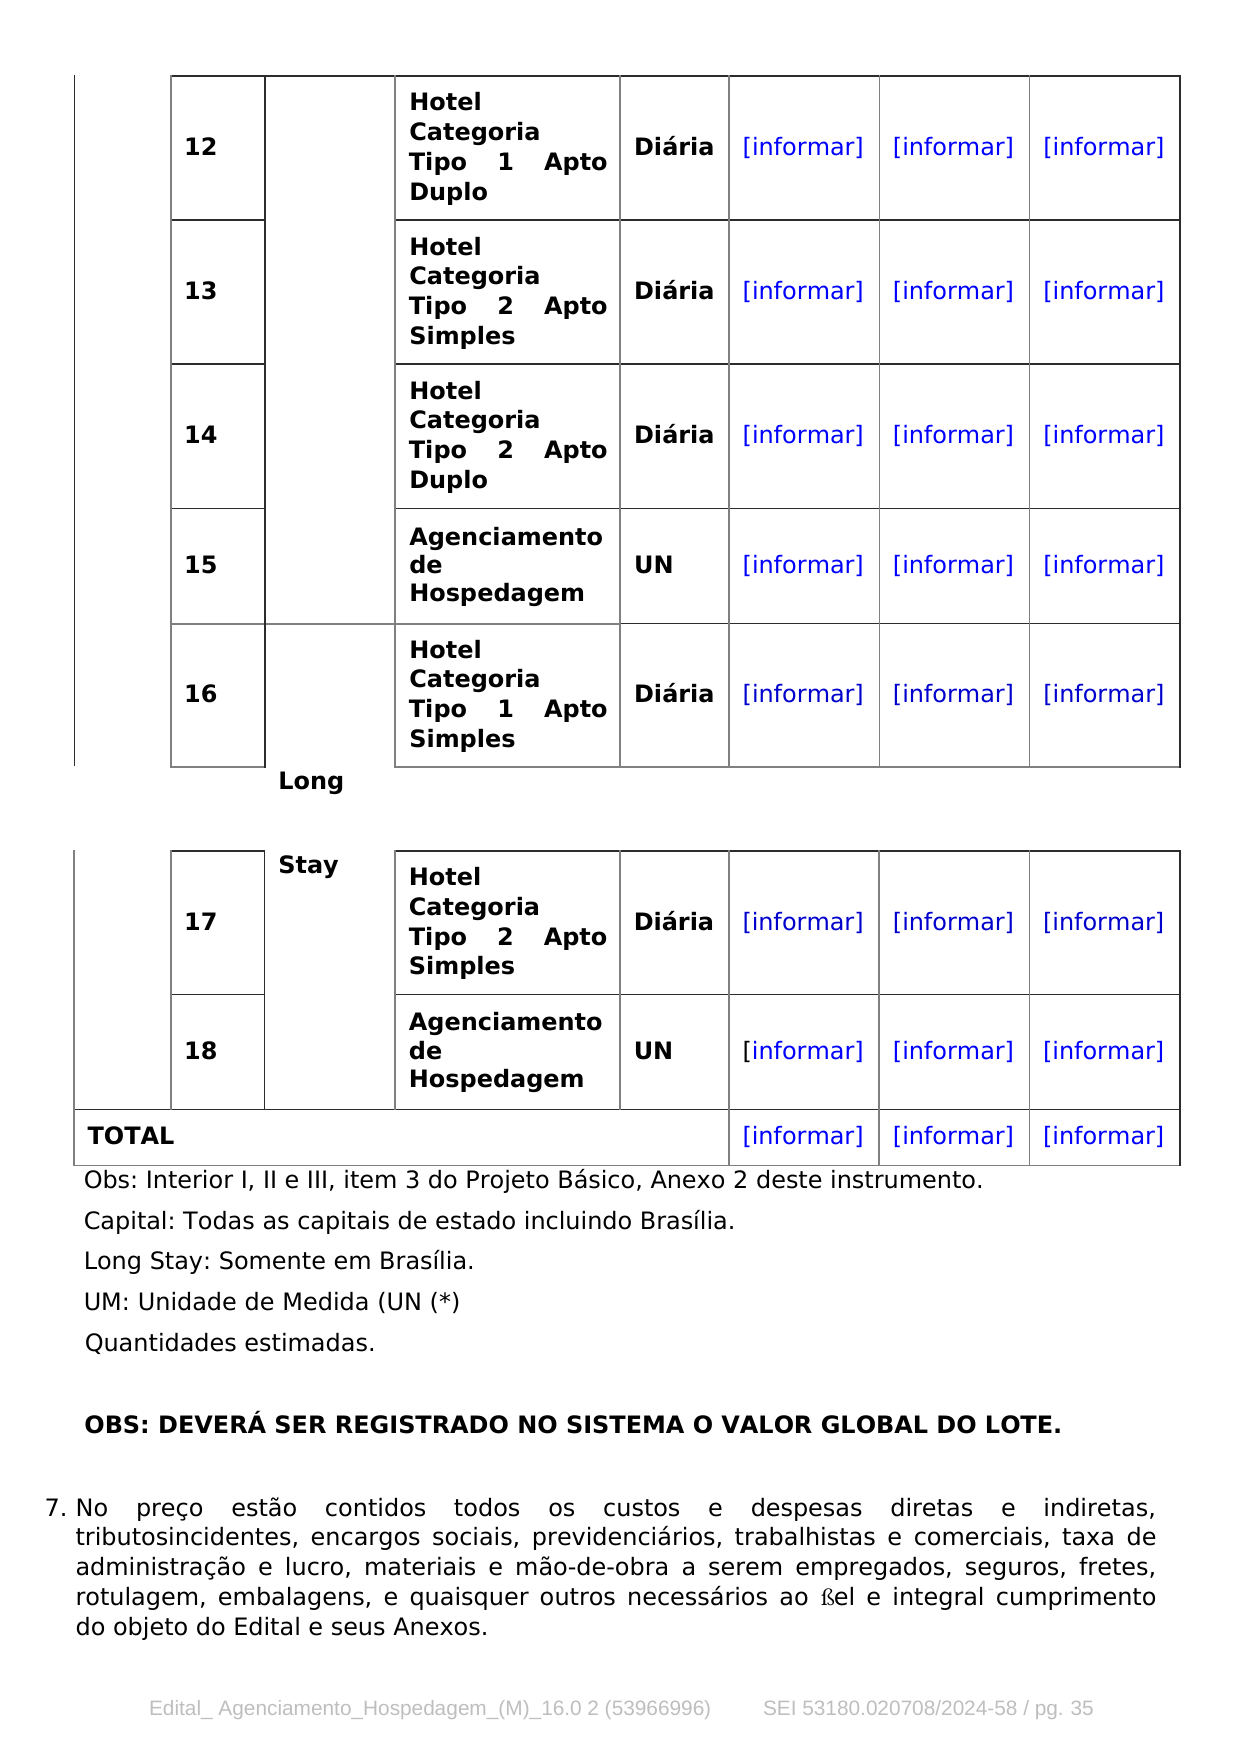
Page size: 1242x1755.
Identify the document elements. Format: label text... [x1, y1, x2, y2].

table_cell Hotel Categoria Tipo 2 Apto Duplo [396, 365, 619, 507]
table_cell [informar] [1030, 624, 1179, 766]
table_header Diária [621, 852, 728, 993]
table_cell 13 [172, 221, 264, 363]
table_header [75, 850, 170, 1108]
table_cell Hotel Categoria Tipo 2 Apto Simples [396, 221, 619, 363]
table_cell Diária [621, 624, 728, 766]
text OBS: DEVERÁ SER REGISTRADO NO SISTEMA O VALOR GLOBAL DO LOTE. [84, 1411, 1166, 1439]
table_cell [informar] [880, 77, 1029, 219]
table_cell [informar] [1030, 509, 1179, 622]
table_cell [informar] [1030, 995, 1179, 1108]
table_cell UN [621, 509, 728, 622]
table_header Stay [265, 850, 394, 1108]
table_cell 12 [172, 77, 264, 219]
table_cell 18 [172, 995, 264, 1108]
list No preço estão contidos todos os custos e despesas diretas e indiretas, tributosincidentes, encargos sociais, previdenciários, trabalhistas e comerciais, taxa de administração e lucro, materiais e mão-de-obra a serem empregados, seguros, fretes, rotulagem, embalagens, e quaisquer outros necessários ao el e integral cumprimento do objeto do Edital e seus Anexos. [44, 1494, 1158, 1641]
table_cell [informar] [880, 624, 1029, 766]
table_cell [informar] [730, 77, 879, 219]
table_cell 15 [172, 509, 264, 622]
text Obs: Interior I, II e III, item 3 do Projeto Básico, Anexo 2 deste instrumento. [83, 1166, 1158, 1194]
table_header [informar] [730, 852, 878, 993]
table_cell Hotel Categoria Tipo 1 Apto Simples [396, 625, 619, 766]
table_cell [266, 625, 394, 766]
table_cell Diária [621, 365, 728, 507]
table_cell Diária [621, 77, 728, 219]
table_cell [informar] [730, 509, 879, 622]
table_cell [75, 75, 170, 766]
table_cell [informar] [880, 221, 1029, 363]
table_cell [informar] [880, 1110, 1029, 1165]
table_cell [informar] [1030, 365, 1179, 507]
text Long Stay: Somente em Brasília. [83, 1247, 1158, 1275]
table_cell [informar] [730, 365, 879, 507]
table_cell 16 [172, 625, 264, 766]
table_cell [informar] [880, 509, 1029, 622]
table_cell [620, 1110, 728, 1165]
table_cell [informar] [880, 995, 1029, 1108]
table_cell [395, 1110, 620, 1165]
table_cell [informar] [1030, 221, 1179, 363]
table_cell [informar] [1030, 1110, 1179, 1165]
table_cell Diária [621, 221, 728, 363]
text Capital: Todas as capitais de estado incluindo Brasília. [83, 1207, 1158, 1235]
table_header Hotel Categoria Tipo 2 Apto Simples [396, 852, 619, 993]
table_cell Agenciamento de Hospedagem [396, 995, 619, 1108]
table_cell TOTAL [75, 1110, 395, 1165]
table_cell [informar] [730, 1110, 878, 1165]
table_cell [informar] [730, 221, 879, 363]
table_cell [informar] [730, 995, 878, 1108]
table_cell 14 [172, 365, 264, 507]
table_cell [informar] [880, 365, 1029, 507]
text UM: Unidade de Medida (UN (*) Quantidades estimadas. [83, 1288, 461, 1357]
table_cell [informar] [1030, 77, 1179, 219]
table_cell Agenciamento de Hospedagem [396, 509, 619, 622]
table_cell [266, 77, 394, 622]
table_cell UN [621, 995, 728, 1108]
table_cell [informar] [730, 624, 879, 766]
table_header [informar] [1030, 852, 1179, 993]
text Long [278, 767, 1166, 795]
table_header [informar] [880, 852, 1029, 993]
table_cell Hotel Categoria Tipo 1 Apto Duplo [396, 77, 619, 219]
table_header 17 [172, 852, 264, 993]
